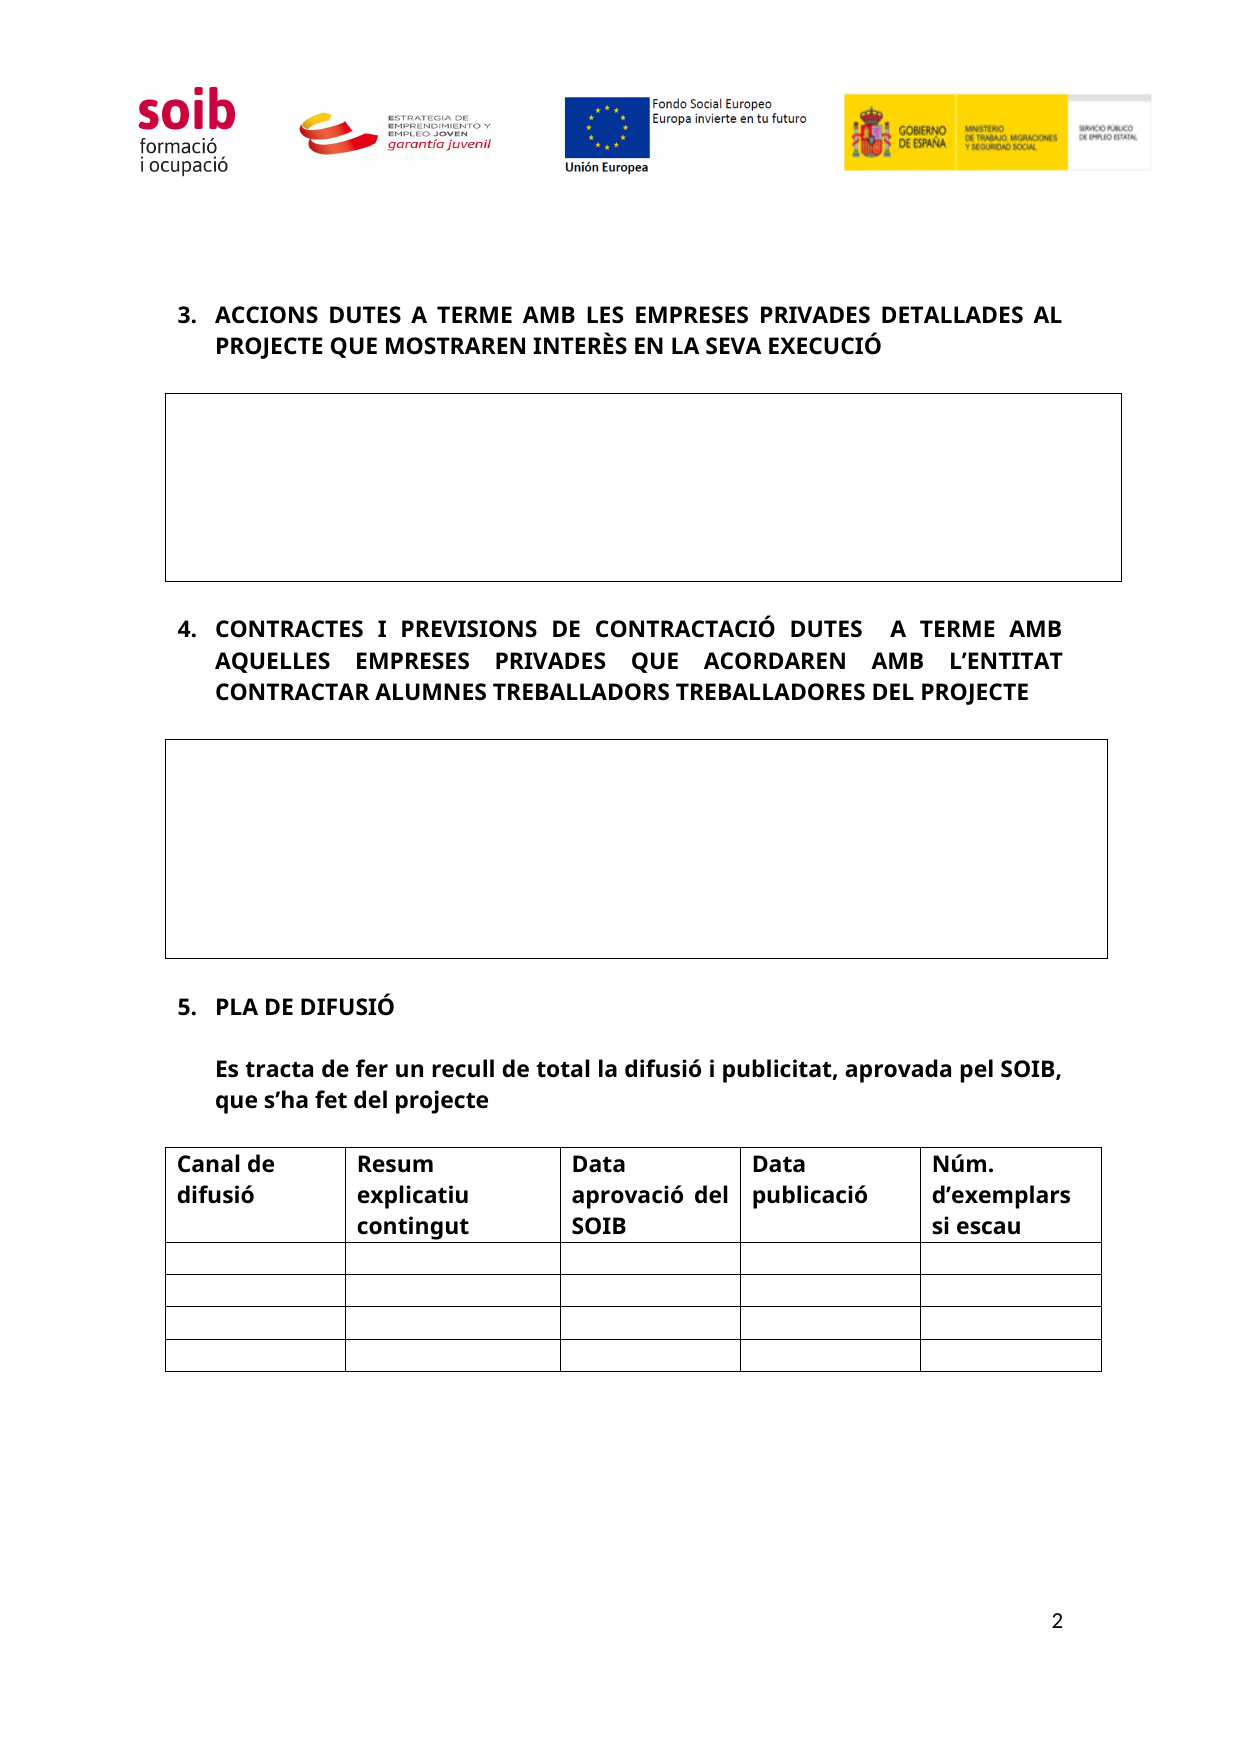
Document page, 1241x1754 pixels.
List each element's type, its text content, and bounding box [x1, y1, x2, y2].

table_header Data aprovació del SOIB [561, 1148, 740, 1242]
table_cell [346, 1275, 560, 1306]
list ACCIONS DUTES A TERME AMB LES EMPRESES PRIVADES DETALLADES AL PROJECTE QUE MOSTRAREN INTERÈS EN LA SEVA EXECUCIÓ [177, 299, 1063, 361]
table_header [166, 740, 1107, 958]
table_cell [166, 1340, 345, 1371]
table_cell [561, 1340, 740, 1371]
table_cell [166, 1243, 345, 1274]
table_cell [561, 1275, 740, 1306]
table_header [166, 394, 1121, 581]
table_cell [741, 1243, 920, 1274]
table_cell [921, 1275, 1101, 1306]
table_cell [741, 1307, 920, 1338]
table_cell [346, 1340, 560, 1371]
table_cell [166, 1275, 345, 1306]
table_cell [921, 1307, 1101, 1338]
table_cell [921, 1243, 1101, 1274]
list PLA DE DIFUSIÓ [177, 991, 1063, 1022]
table_cell [741, 1340, 920, 1371]
table_header Canal de difusió [166, 1148, 345, 1242]
table_cell [561, 1243, 740, 1274]
table_header Resum explicatiu contingut [346, 1148, 560, 1242]
table_header Data publicació [741, 1148, 920, 1242]
table_cell [561, 1307, 740, 1338]
list CONTRACTES I PREVISIONS DE CONTRACTACIÓ DUTES A TERME AMB AQUELLES EMPRESES PRIVADES QUE ACORDAREN AMB L’ENTITAT CONTRACTAR ALUMNES TREBALLADORS TREBALLADORES DEL PROJECTE [177, 613, 1063, 707]
text Es tracta de fer un recull de total la difusió i publicitat, aprovada pel SOIB, que s’ha fet del projecte [215, 1053, 1063, 1116]
table_cell [741, 1275, 920, 1306]
table_cell [166, 1307, 345, 1338]
table_cell [346, 1243, 560, 1274]
table_cell [346, 1307, 560, 1338]
table_header Núm. d’exemplars si escau [921, 1148, 1101, 1242]
table_cell [921, 1340, 1101, 1371]
